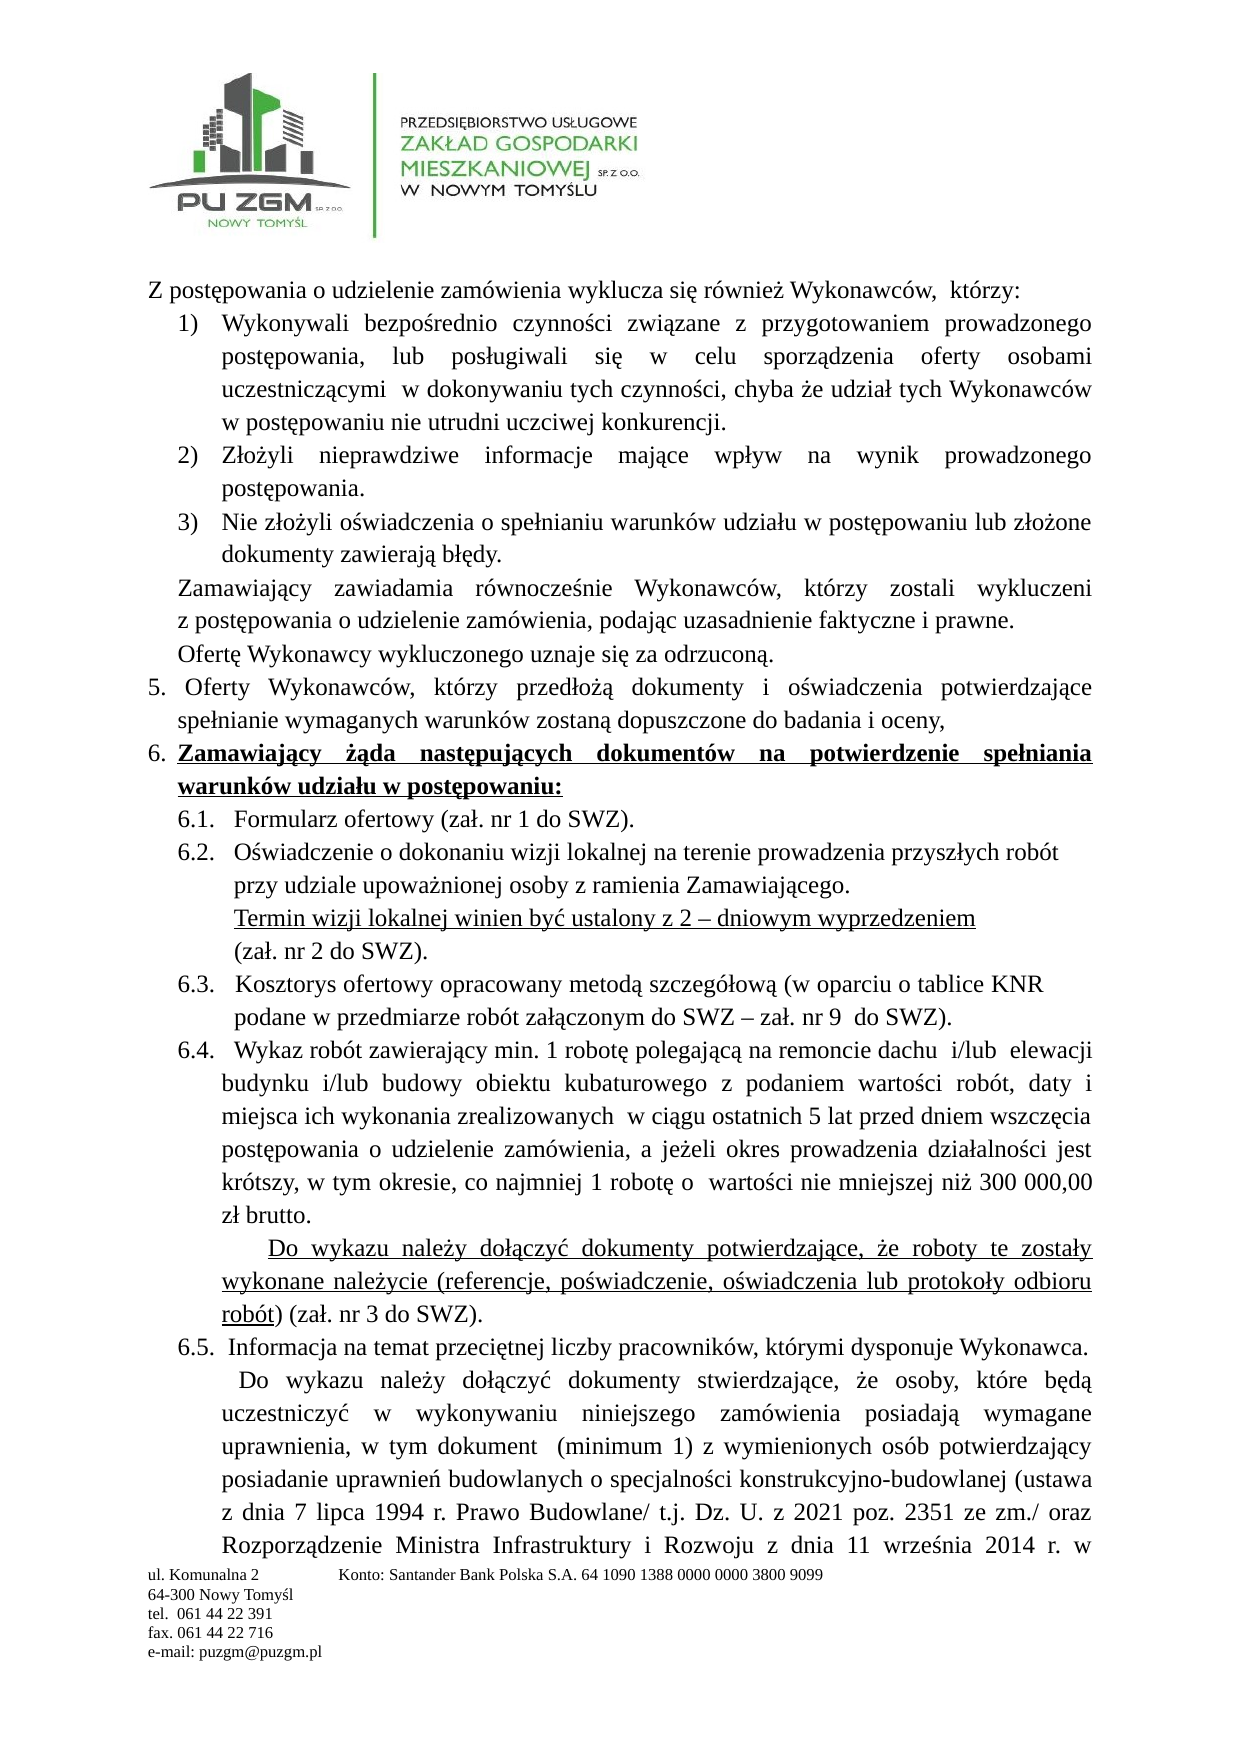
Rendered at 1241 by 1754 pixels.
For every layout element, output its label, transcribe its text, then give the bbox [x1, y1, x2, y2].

text 6.2. Oświadczenie o dokonaniu wizji lokalnej na terenie prowadzenia przyszłych robót [177, 837, 1093, 866]
text (zał. nr 2 do SWZ). [221, 936, 1093, 964]
text Ofertę Wykonawcy wykluczonego uznaje się za odrzuconą. [148, 639, 1093, 667]
text 5. Oferty Wykonawców, którzy przedłożą dokumenty i oświadczenia potwierdzające spełnianie wymaganych warunków zostaną dopuszczone do badania i oceny, [148, 672, 1093, 733]
text 6.3. Kosztorys ofertowy opracowany metodą szczegółową (w oparciu o tablice KNR podane w przedmiarze robót załączonym do SWZ – zał. nr 9 do SWZ). [177, 969, 1093, 1031]
text 3) Nie złożyli oświadczenia o spełnianiu warunków udziału w postępowaniu lub złożone dokumenty zawierają błędy. [177, 507, 1093, 568]
text Do wykazu należy dołączyć dokumenty stwierdzające, że osoby, które będą uczestniczyć w wykonywaniu niniejszego zamówienia posiadają wymagane uprawnienia, w tym dokument (minimum 1) z wymienionych osób potwierdzający posiadanie uprawnień budowlanych o specjalności konstrukcyjno-budowlanej (ustawa z dnia 7 lipca 1994 r. Prawo Budowlane/ t.j. Dz. U. z 2021 poz. 2351 ze zm./ oraz Rozporządzenie Ministra Infrastruktury i Rozwoju z dnia 11 września 2014 r. w [177, 1365, 1093, 1559]
text 6.1. Formularz ofertowy (zał. nr 1 do SWZ). [177, 804, 1093, 832]
text Termin wizji lokalnej winien być ustalony z 2 – dniowym wyprzedzeniem [177, 903, 1093, 932]
text 6. Zamawiający żąda następujących dokumentów na potwierdzenie spełniania warunków udziału w postępowaniu: [148, 738, 1093, 799]
text przy udziale upoważnionej osoby z ramienia Zamawiającego. [177, 870, 1093, 898]
text Z postępowania o udzielenie zamówienia wyklucza się również Wykonawców, którzy: [148, 275, 1093, 304]
text Do wykazu należy dołączyć dokumenty potwierdzające, że roboty te zostały wykonane należycie (referencje, poświadczenie, oświadczenia lub protokoły odbioru robót) (zał. nr 3 do SWZ). [177, 1233, 1093, 1328]
text Zamawiający zawiadamia równocześnie Wykonawców, którzy zostali wykluczeni z postępowania o udzielenie zamówienia, podając uzasadnienie faktyczne i prawne. [177, 573, 1093, 634]
text 1) Wykonywali bezpośrednio czynności związane z przygotowaniem prowadzonego postępowania, lub posługiwali się w celu sporządzenia oferty osobami uczestniczącymi w dokonywaniu tych czynności, chyba że udział tych Wykonawców w postępowaniu nie utrudni uczciwej konkurencji. [177, 308, 1093, 436]
text 2) Złożyli nieprawdziwe informacje mające wpływ na wynik prowadzonego postępowania. [177, 441, 1093, 502]
text 6.5. Informacja na temat przeciętnej liczby pracowników, którymi dysponuje Wykonawca. [177, 1332, 1093, 1361]
text 6.4. Wykaz robót zawierający min. 1 robotę polegającą na remoncie dachu i/lub elewacji budynku i/lub budowy obiektu kubaturowego z podaniem wartości robót, daty i miejsca ich wykonania zrealizowanych w ciągu ostatnich 5 lat przed dniem wszczęcia postępowania o udzielenie zamówienia, a jeżeli okres prowadzenia działalności jest krótszy, w tym okresie, co najmniej 1 robotę o wartości nie mniejszej niż 300 000,00 zł brutto. [177, 1035, 1093, 1229]
